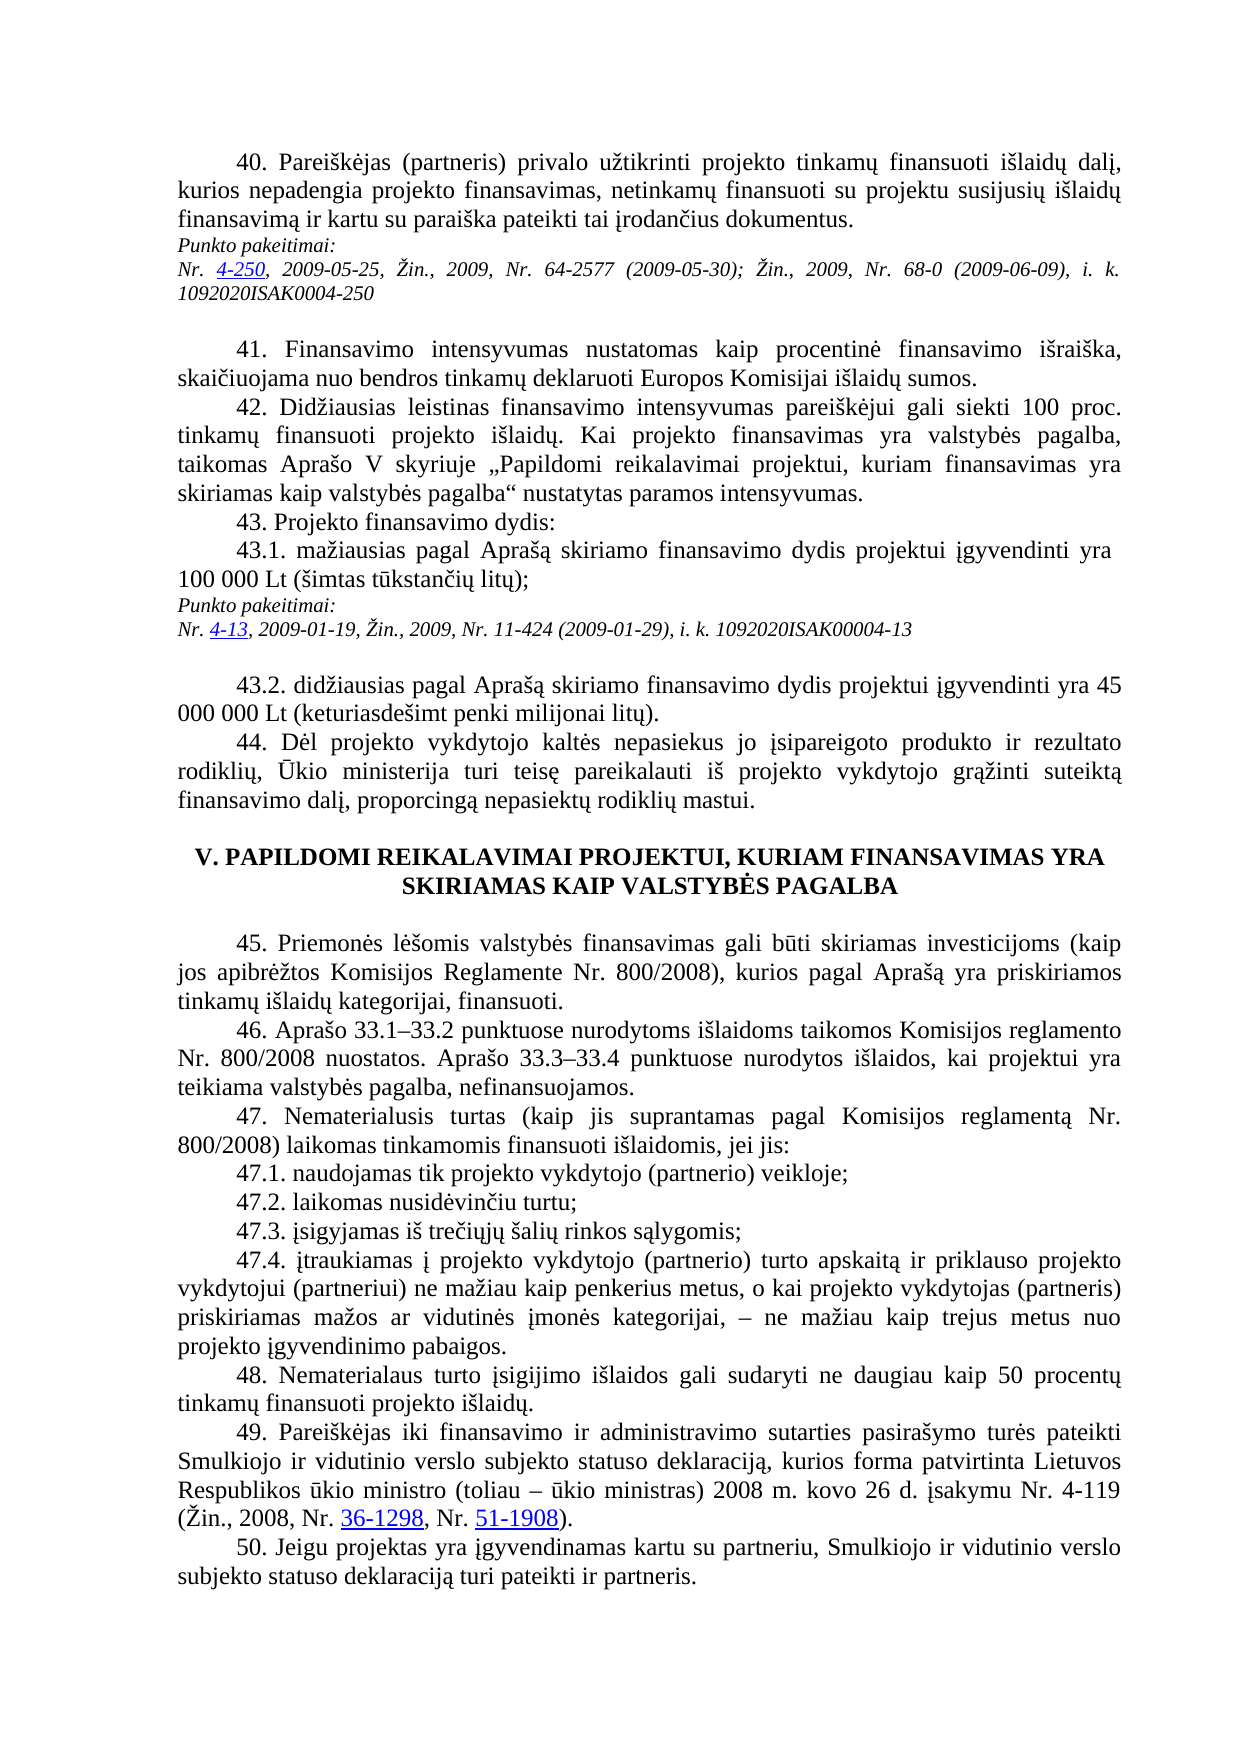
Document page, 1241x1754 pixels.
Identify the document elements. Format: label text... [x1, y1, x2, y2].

text 50. Jeigu projektas yra įgyvendinamas kartu su partneriu, Smulkiojo ir vidutinio verslo subjekto statuso deklaraciją turi pateikti ir partneris. [177, 1532, 1122, 1590]
text 45. Priemonės lėšomis valstybės finansavimas gali būti skiriamas investicijoms (kaip jos apibrėžtos Komisijos Reglamente Nr. 800/2008), kurios pagal Aprašą yra priskiriamos tinkamų išlaidų kategorijai, finansuoti. [177, 928, 1122, 1015]
text 46. Aprašo 33.1–33.2 punktuose nurodytoms išlaidoms taikomos Komisijos reglamento Nr. 800/2008 nuostatos. Aprašo 33.3–33.4 punktuose nurodytos išlaidos, kai projektui yra teikiama valstybės pagalba, nefinansuojamos. [177, 1015, 1122, 1101]
text 43.1. mažiausias pagal Aprašą skiriamo finansavimo dydis projektui įgyvendinti yra 100 000 Lt (šimtas tūkstančių litų); [177, 535, 1122, 593]
text 44. Dėl projekto vykdytojo kaltės nepasiekus jo įsipareigoto produkto ir rezultato rodiklių, Ūkio ministerija turi teisę pareikalauti iš projekto vykdytojo grąžinti suteiktą finansavimo dalį, proporcingą nepasiektų rodiklių mastui. [177, 727, 1122, 813]
text Nr. 4-250, 2009-05-25, Žin., 2009, Nr. 64-2577 (2009-05-30); Žin., 2009, Nr. 68-0 (2009-06-09), i. k. 1092020ISAK0004-250 [177, 257, 1122, 305]
text Punkto pakeitimai: [177, 233, 1122, 257]
text V. PAPILDOMI REIKALAVIMAI PROJEKTUI, KURIAM FINANSAVIMAS YRA SKIRIAMAS KAIP VALSTYBĖS PAGALBA [177, 842, 1122, 900]
text 47.1. naudojamas tik projekto vykdytojo (partnerio) veikloje; [177, 1158, 1122, 1187]
text 47.2. laikomas nusidėvinčiu turtu; [177, 1187, 1122, 1216]
text 47. Nematerialusis turtas (kaip jis suprantamas pagal Komisijos reglamentą Nr. 800/2008) laikomas tinkamomis finansuoti išlaidomis, jei jis: [177, 1101, 1122, 1158]
text 40. Pareiškėjas (partneris) privalo užtikrinti projekto tinkamų finansuoti išlaidų dalį, kurios nepadengia projekto finansavimas, netinkamų finansuoti su projektu susijusių išlaidų finansavimą ir kartu su paraiška pateikti tai įrodančius dokumentus. [177, 147, 1122, 233]
text 49. Pareiškėjas iki finansavimo ir administravimo sutarties pasirašymo turės pateikti Smulkiojo ir vidutinio verslo subjekto statuso deklaraciją, kurios forma patvirtinta Lietuvos Respublikos ūkio ministro (toliau – ūkio ministras) 2008 m. kovo 26 d. įsakymu Nr. 4-119 (Žin., 2008, Nr. 36-1298, Nr. 51-1908). [177, 1417, 1122, 1532]
text 41. Finansavimo intensyvumas nustatomas kaip procentinė finansavimo išraiška, skaičiuojama nuo bendros tinkamų deklaruoti Europos Komisijai išlaidų sumos. [177, 334, 1122, 392]
text 43.2. didžiausias pagal Aprašą skiriamo finansavimo dydis projektui įgyvendinti yra 45 000 000 Lt (keturiasdešimt penki milijonai litų). [177, 670, 1122, 727]
text 48. Nematerialaus turto įsigijimo išlaidos gali sudaryti ne daugiau kaip 50 procentų tinkamų finansuoti projekto išlaidų. [177, 1360, 1122, 1417]
text 47.4. įtraukiamas į projekto vykdytojo (partnerio) turto apskaitą ir priklauso projekto vykdytojui (partneriui) ne mažiau kaip penkerius metus, o kai projekto vykdytojas (partneris) priskiriamas mažos ar vidutinės įmonės kategorijai, – ne mažiau kaip trejus metus nuo projekto įgyvendinimo pabaigos. [177, 1245, 1122, 1360]
text Punkto pakeitimai: [177, 593, 1122, 617]
text 42. Didžiausias leistinas finansavimo intensyvumas pareiškėjui gali siekti 100 proc. tinkamų finansuoti projekto išlaidų. Kai projekto finansavimas yra valstybės pagalba, taikomas Aprašo V skyriuje „Papildomi reikalavimai projektui, kuriam finansavimas yra skiriamas kaip valstybės pagalba“ nustatytas paramos intensyvumas. [177, 392, 1122, 507]
text Nr. 4-13, 2009-01-19, Žin., 2009, Nr. 11-424 (2009-01-29), i. k. 1092020ISAK00004-13 [177, 617, 1122, 641]
text 47.3. įsigyjamas iš trečiųjų šalių rinkos sąlygomis; [177, 1216, 1122, 1245]
text 43. Projekto finansavimo dydis: [177, 507, 1122, 535]
